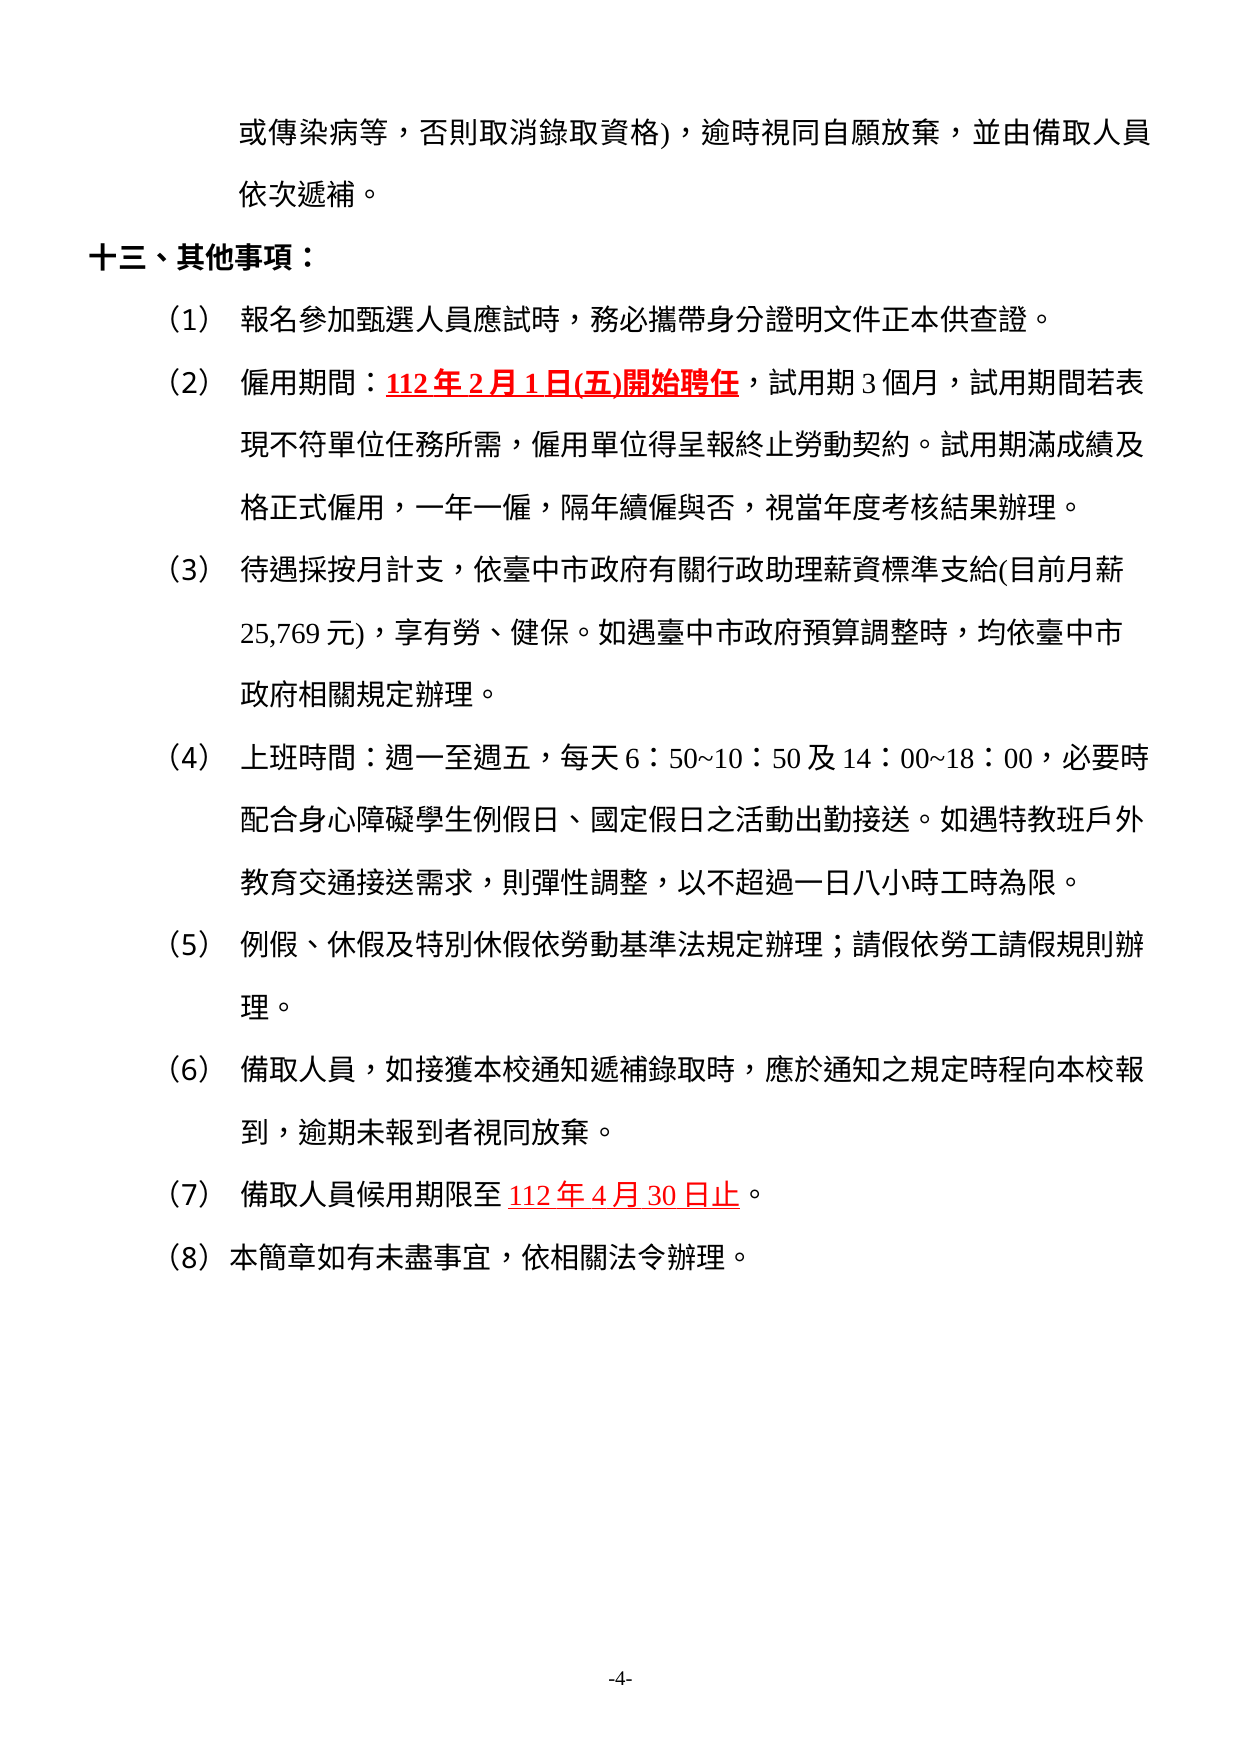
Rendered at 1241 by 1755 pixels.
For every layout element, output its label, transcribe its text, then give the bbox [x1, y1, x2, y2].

list 僱用期間：112年2月1日(五)開始聘任，試用期3個月，試用期間若表現不符單位任務所需，僱用單位得呈報終止勞動契約。試用期滿成績及格正式僱用，一年一僱，隔年續僱與否，視當年度考核結果辦理。 [151, 339, 1152, 526]
list 本簡章如有未盡事宜，依相關法令辦理。 [151, 1214, 1152, 1276]
list 上班時間：週一至週五，每天6：50~10：50及14：00~18：00，必要時配合身心障礙學生例假日、國定假日之活動出勤接送。如遇特教班戶外教育交通接送需求，則彈性調整，以不超過一日八小時工時為限。 [151, 714, 1152, 901]
list 報名參加甄選人員應試時，務必攜帶身分證明文件正本供查證。 [151, 276, 1152, 339]
text 十三、其他事項： [89, 214, 1152, 276]
list 備取人員，如接獲本校通知遞補錄取時，應於通知之規定時程向本校報到，逾期未報到者視同放棄。 [151, 1026, 1152, 1151]
text 或傳染病等，否則取消錄取資格)，逾時視同自願放棄，並由備取人員依次遞補。 [239, 89, 1152, 214]
list 例假、休假及特別休假依勞動基準法規定辦理；請假依勞工請假規則辦理。 [151, 901, 1152, 1026]
list 備取人員候用期限至112年4月30日止。 [151, 1151, 1152, 1214]
list 待遇採按月計支，依臺中市政府有關行政助理薪資標準支給(目前月薪25,769元)，享有勞、健保。如遇臺中市政府預算調整時，均依臺中市政府相關規定辦理。 [151, 526, 1152, 714]
